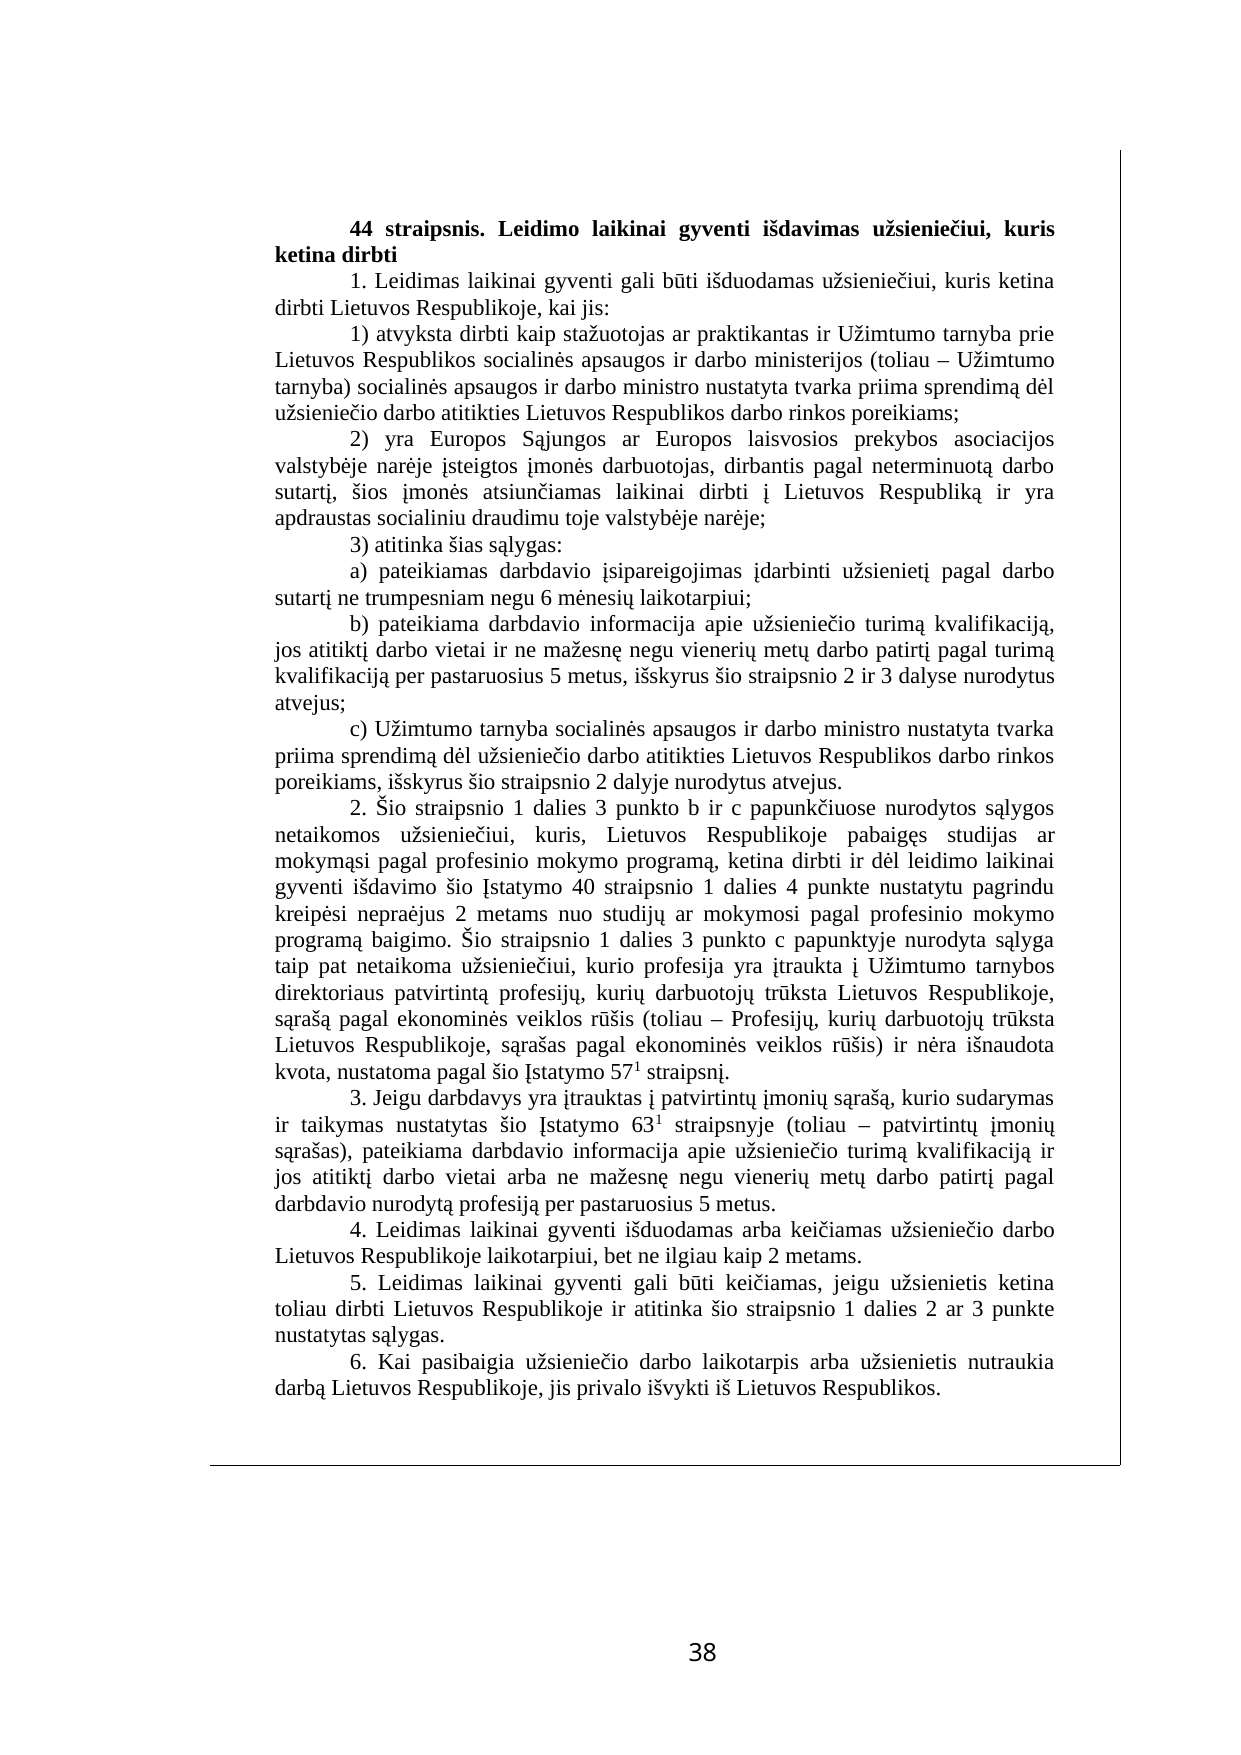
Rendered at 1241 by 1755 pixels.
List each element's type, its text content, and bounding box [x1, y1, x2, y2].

text 2) yra Europos Sąjungos ar Europos laisvosios prekybos asociacijos valstybėje narėje įsteigtos įmonės darbuotojas, dirbantis pagal neterminuotą darbo sutartį, šios įmonės atsiunčiamas laikinai dirbti į Lietuvos Respubliką ir yra apdraustas socialiniu draudimu toje valstybėje narėje; [210, 425, 1120, 531]
text a) pateikiamas darbdavio įsipareigojimas įdarbinti užsienietį pagal darbo sutartį ne trumpesniam negu 6 mėnesių laikotarpiui; [210, 557, 1120, 610]
text c) Užimtumo tarnyba socialinės apsaugos ir darbo ministro nustatyta tvarka priima sprendimą dėl užsieniečio darbo atitikties Lietuvos Respublikos darbo rinkos poreikiams, išskyrus šio straipsnio 2 dalyje nurodytus atvejus. [210, 715, 1120, 794]
text 1) atvyksta dirbti kaip stažuotojas ar praktikantas ir Užimtumo tarnyba prie Lietuvos Respublikos socialinės apsaugos ir darbo ministerijos (toliau – Užimtumo tarnyba) socialinės apsaugos ir darbo ministro nustatyta tvarka priima sprendimą dėl užsieniečio darbo atitikties Lietuvos Respublikos darbo rinkos poreikiams; [210, 320, 1120, 425]
text b) pateikiama darbdavio informacija apie užsieniečio turimą kvalifikaciją, jos atitiktį darbo vietai ir ne mažesnę negu vienerių metų darbo patirtį pagal turimą kvalifikaciją per pastaruosius 5 metus, išskyrus šio straipsnio 2 ir 3 dalyse nurodytus atvejus; [210, 610, 1120, 715]
text 3) atitinka šias sąlygas: [210, 531, 1120, 557]
text 2. Šio straipsnio 1 dalies 3 punkto b ir c papunkčiuose nurodytos sąlygos netaikomos užsieniečiui, kuris, Lietuvos Respublikoje pabaigęs studijas ar mokymąsi pagal profesinio mokymo programą, ketina dirbti ir dėl leidimo laikinai gyventi išdavimo šio Įstatymo 40 straipsnio 1 dalies 4 punkte nustatytu pagrindu kreipėsi nepraėjus 2 metams nuo studijų ar mokymosi pagal profesinio mokymo programą baigimo. Šio straipsnio 1 dalies 3 punkto c papunktyje nurodyta sąlyga taip pat netaikoma užsieniečiui, kurio profesija yra įtraukta į Užimtumo tarnybos direktoriaus patvirtintą profesijų, kurių darbuotojų trūksta Lietuvos Respublikoje, sąrašą pagal ekonominės veiklos rūšis (toliau – Profesijų, kurių darbuotojų trūksta Lietuvos Respublikoje, sąrašas pagal ekonominės veiklos rūšis) ir nėra išnaudota kvota, nustatoma pagal šio Įstatymo 571 straipsnį. [210, 794, 1120, 1084]
text 3. Jeigu darbdavys yra įtrauktas į patvirtintų įmonių sąrašą, kurio sudarymas ir taikymas nustatytas šio Įstatymo 631 straipsnyje (toliau – patvirtintų įmonių sąrašas), pateikiama darbdavio informacija apie užsieniečio turimą kvalifikaciją ir jos atitiktį darbo vietai arba ne mažesnę negu vienerių metų darbo patirtį pagal darbdavio nurodytą profesiją per pastaruosius 5 metus. [210, 1084, 1120, 1216]
text 4. Leidimas laikinai gyventi išduodamas arba keičiamas užsieniečio darbo Lietuvos Respublikoje laikotarpiui, bet ne ilgiau kaip 2 metams. [210, 1216, 1120, 1269]
text 44 straipsnis. Leidimo laikinai gyventi išdavimas užsieniečiui, kuris ketina dirbti [210, 150, 1120, 267]
text 1. Leidimas laikinai gyventi gali būti išduodamas užsieniečiui, kuris ketina dirbti Lietuvos Respublikoje, kai jis: [210, 267, 1120, 320]
text 5. Leidimas laikinai gyventi gali būti keičiamas, jeigu užsienietis ketina toliau dirbti Lietuvos Respublikoje ir atitinka šio straipsnio 1 dalies 2 ar 3 punkte nustatytas sąlygas. [210, 1269, 1120, 1348]
text 6. Kai pasibaigia užsieniečio darbo laikotarpis arba užsienietis nutraukia darbą Lietuvos Respublikoje, jis privalo išvykti iš Lietuvos Respublikos. [210, 1348, 1120, 1465]
